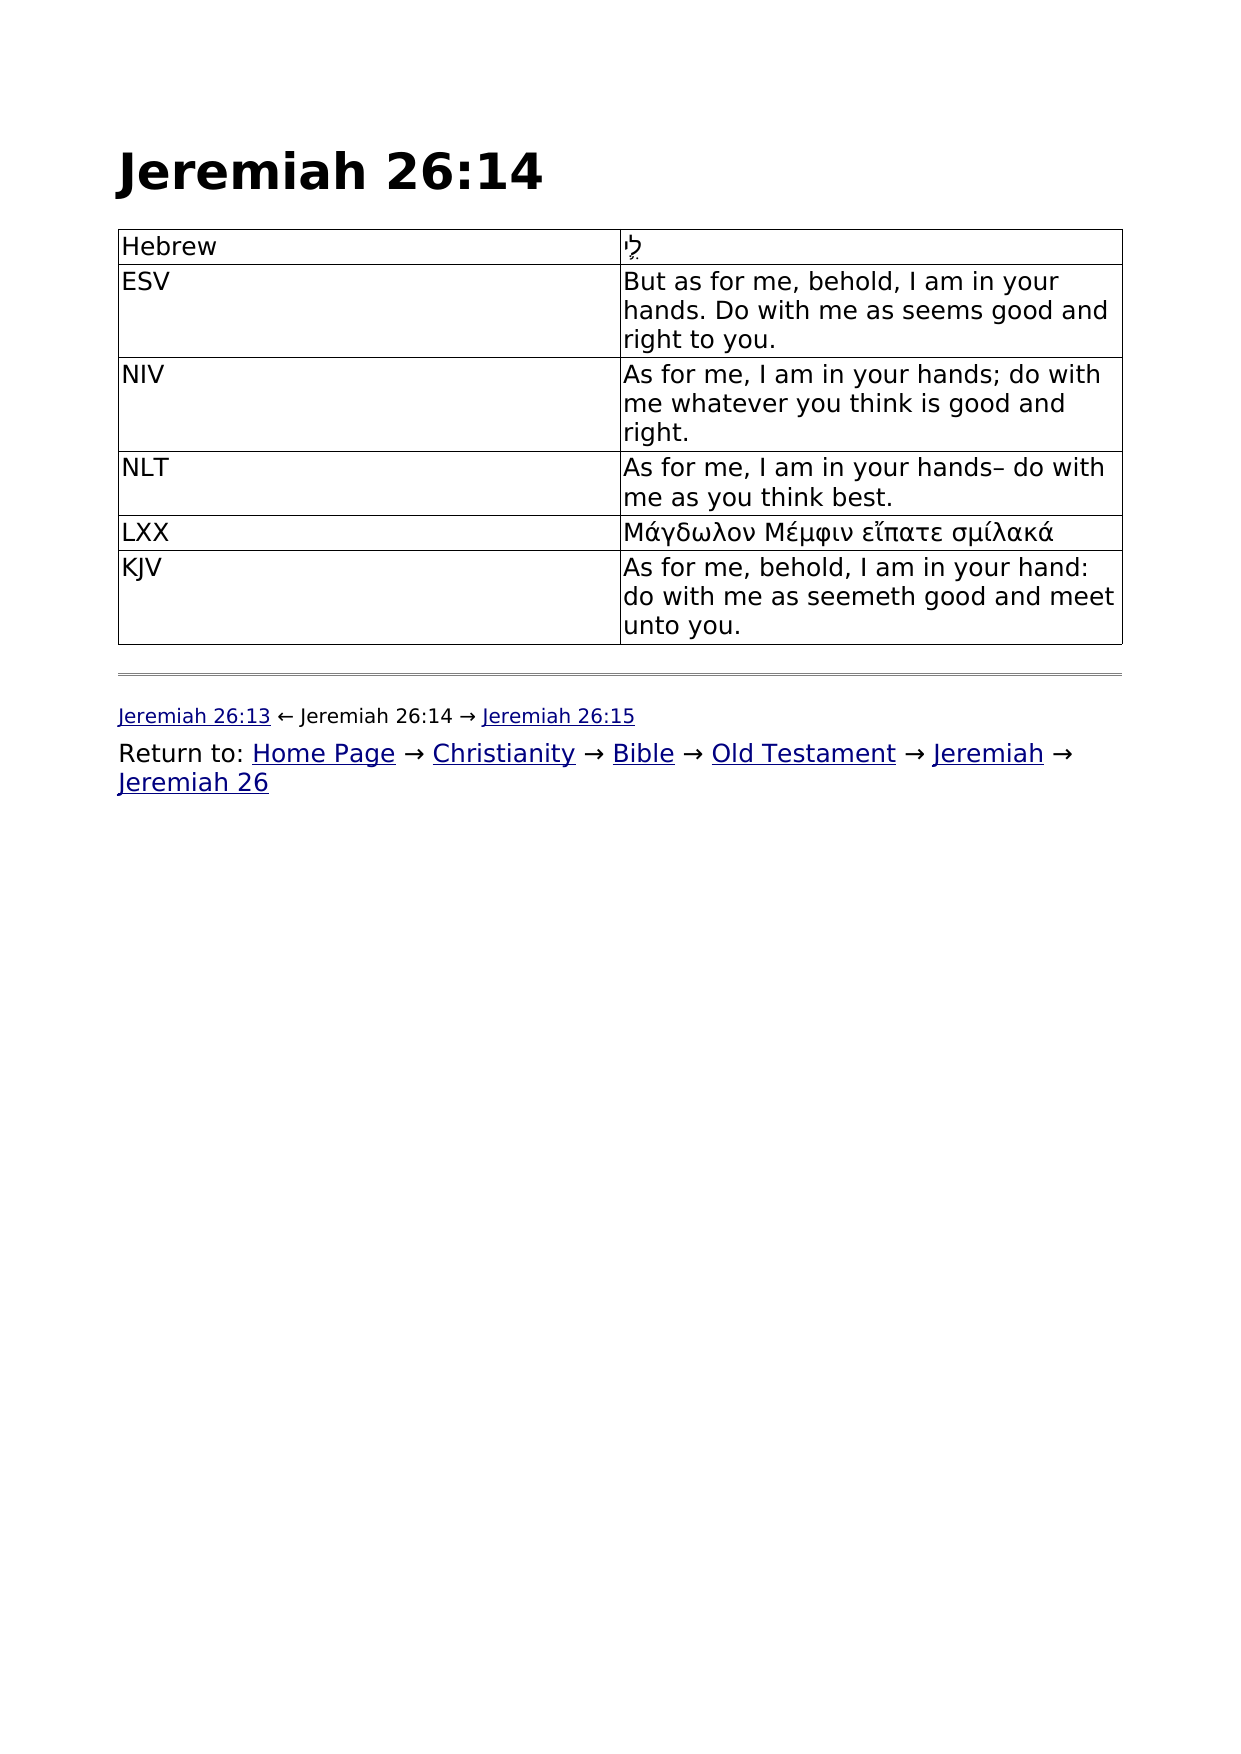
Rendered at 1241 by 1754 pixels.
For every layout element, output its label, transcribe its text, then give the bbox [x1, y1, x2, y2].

text Return to: Home Page → Christianity → Bible → Old Testament → Jeremiah → Jeremiah 26 [118, 739, 1122, 797]
table_header לִ֛י [621, 230, 1122, 264]
table_cell As for me, behold, I am in your hand: do with me as seemeth good and meet unto you. [621, 551, 1122, 643]
table_cell KJV [119, 551, 620, 643]
table_cell As for me, I am in your hands– do with me as you think best. [621, 452, 1122, 515]
table_cell But as for me, behold, I am in your hands. Do with me as seems good and right to you. [621, 265, 1122, 357]
table_cell LXX [119, 516, 620, 550]
text Jeremiah 26:13 ← Jeremiah 26:14 → Jeremiah 26:15 [118, 705, 1122, 739]
table_cell Μάγδωλον Μέμφιν εἴπατε σμίλακά [621, 516, 1122, 550]
table_cell NLT [119, 452, 620, 515]
table_cell As for me, I am in your hands; do with me whatever you think is good and right. [621, 358, 1122, 451]
table_cell ESV [119, 265, 620, 357]
table_cell NIV [119, 358, 620, 451]
subtitle Jeremiah 26:14 [118, 143, 1122, 201]
table_header Hebrew [119, 230, 620, 264]
